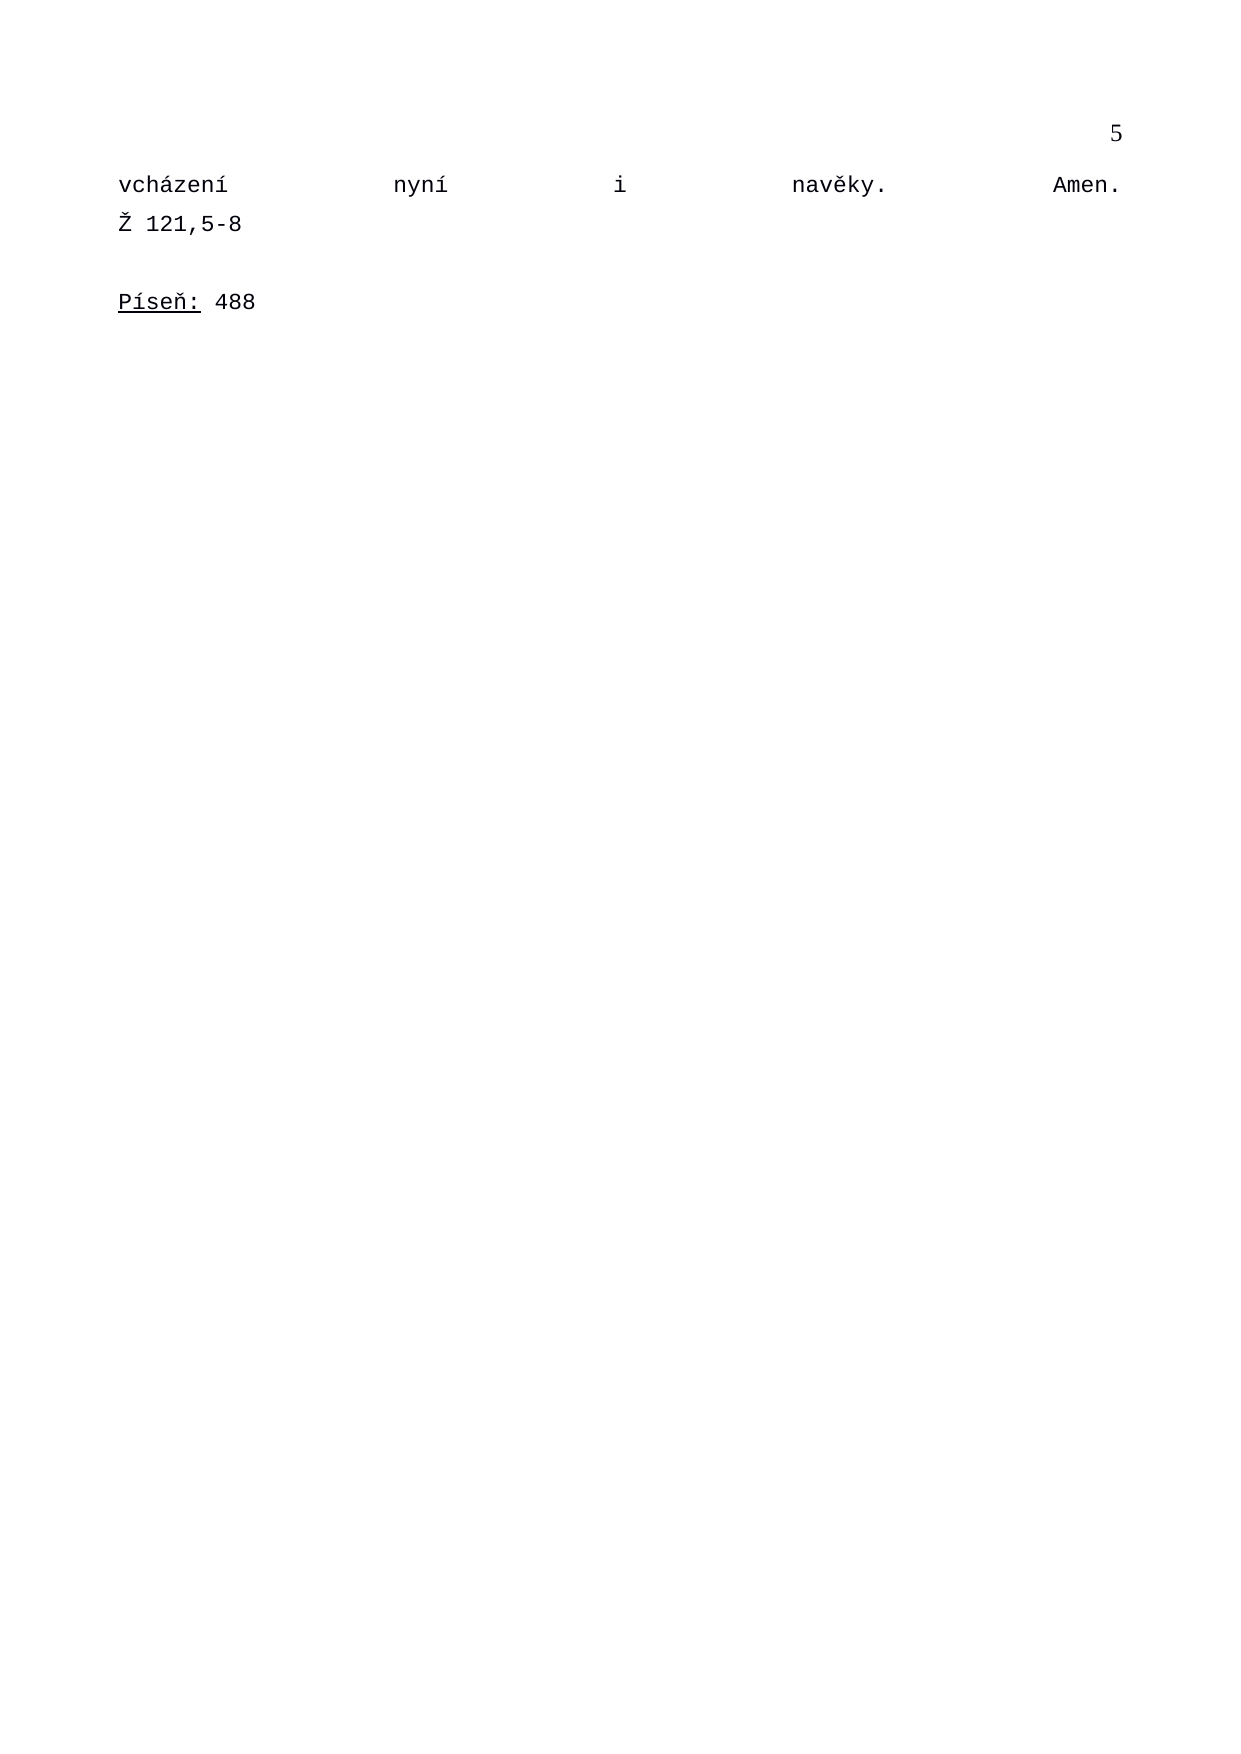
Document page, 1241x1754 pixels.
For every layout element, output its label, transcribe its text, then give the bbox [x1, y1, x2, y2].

text vcházení nyní i navěky. Amen. Ž 121,5-8 [118, 173, 1122, 238]
text Píseň: 488 [118, 290, 1122, 316]
